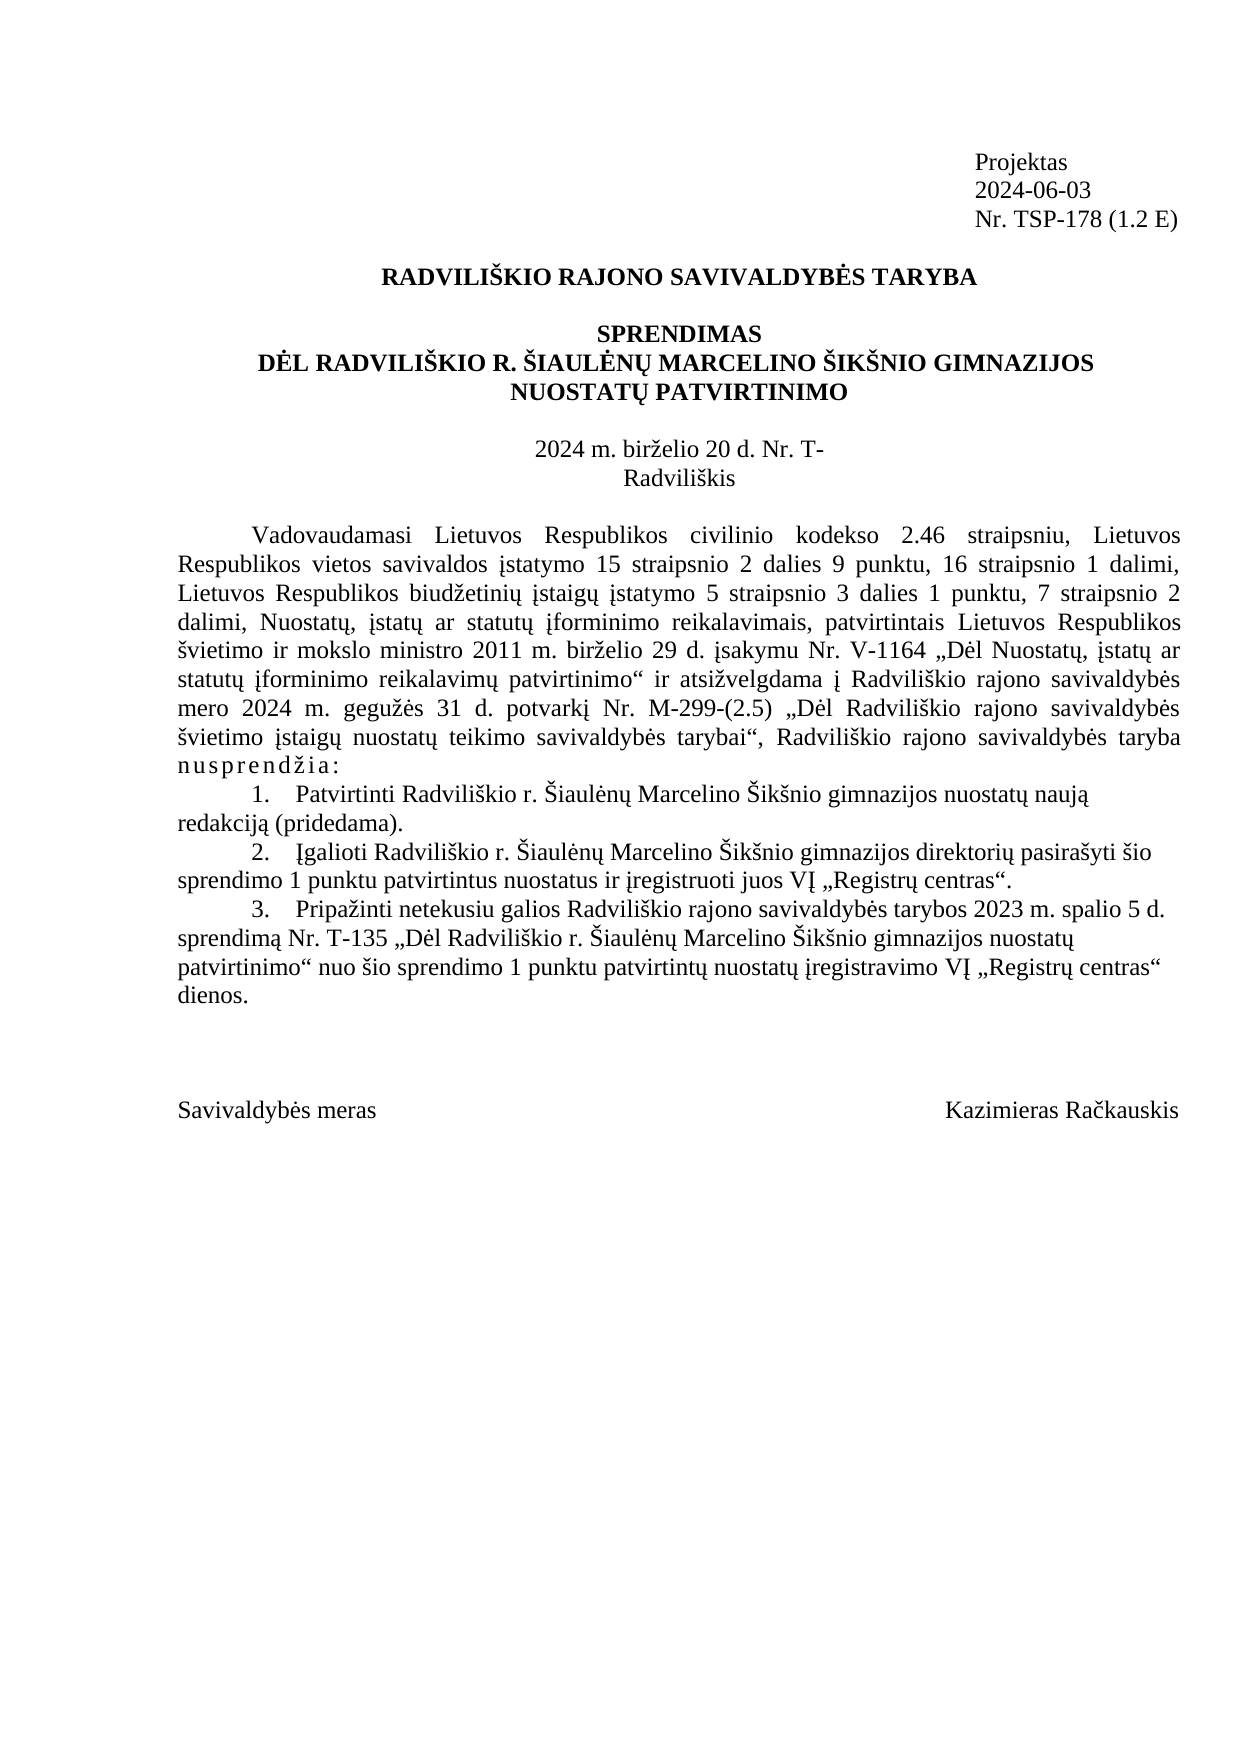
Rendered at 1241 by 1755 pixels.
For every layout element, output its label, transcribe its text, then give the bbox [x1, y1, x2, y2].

text Nr. TSP-178 (1.2 E) [852, 204, 1181, 233]
text DĖL RADVILIŠKIO R. ŠIAULĖNŲ MARCELINO ŠIKŠNIO GIMNAZIJOS [177, 348, 1181, 377]
text Savivaldybės meras Kazimieras Račkauskis [177, 1096, 1181, 1124]
text Radviliškis [177, 463, 1181, 492]
text 3. Pripažinti netekusiu galios Radviliškio rajono savivaldybės tarybos 2023 m. spalio 5 d. sprendimą Nr. T-135 „Dėl Radviliškio r. Šiaulėnų Marcelino Šikšnio gimnazijos nuostatų patvirtinimo“ nuo šio sprendimo 1 punktu patvirtintų nuostatų įregistravimo VĮ „Registrų centras“ dienos. [177, 894, 1181, 1009]
text SPRENDIMAS [177, 319, 1181, 348]
text 1. Patvirtinti Radviliškio r. Šiaulėnų Marcelino Šikšnio gimnazijos nuostatų naują redakciją (pridedama). [177, 779, 1181, 837]
text 2024-06-03 [852, 176, 1181, 204]
text NUOSTATŲ PATVIRTINIMO [177, 377, 1181, 406]
subtitle 2024 m. birželio 20 d. Nr. T- [177, 434, 1181, 463]
text Projektas [852, 147, 1181, 176]
subtitle RADVILIŠKIO RAJONO SAVIVALDYBĖS TARYBA [177, 262, 1181, 291]
text 2. Įgalioti Radviliškio r. Šiaulėnų Marcelino Šikšnio gimnazijos direktorių pasirašyti šio sprendimo 1 punktu patvirtintus nuostatus ir įregistruoti juos VĮ „Registrų centras“. [177, 837, 1181, 894]
text Vadovaudamasi Lietuvos Respublikos civilinio kodekso 2.46 straipsniu, Lietuvos Respublikos vietos savivaldos įstatymo 15 straipsnio 2 dalies 9 punktu, 16 straipsnio 1 dalimi, Lietuvos Respublikos biudžetinių įstaigų įstatymo 5 straipsnio 3 dalies 1 punktu, 7 straipsnio 2 dalimi, Nuostatų, įstatų ar statutų įforminimo reikalavimais, patvirtintais Lietuvos Respublikos švietimo ir mokslo ministro 2011 m. birželio 29 d. įsakymu Nr. V-1164 „Dėl Nuostatų, įstatų ar statutų įforminimo reikalavimų patvirtinimo“ ir atsižvelgdama į Radviliškio rajono savivaldybės mero 2024 m. gegužės 31 d. potvarkį Nr. M-299-(2.5) „Dėl Radviliškio rajono savivaldybės švietimo įstaigų nuostatų teikimo savivaldybės tarybai“, Radviliškio rajono savivaldybės taryba nusprendžia: [177, 521, 1181, 779]
